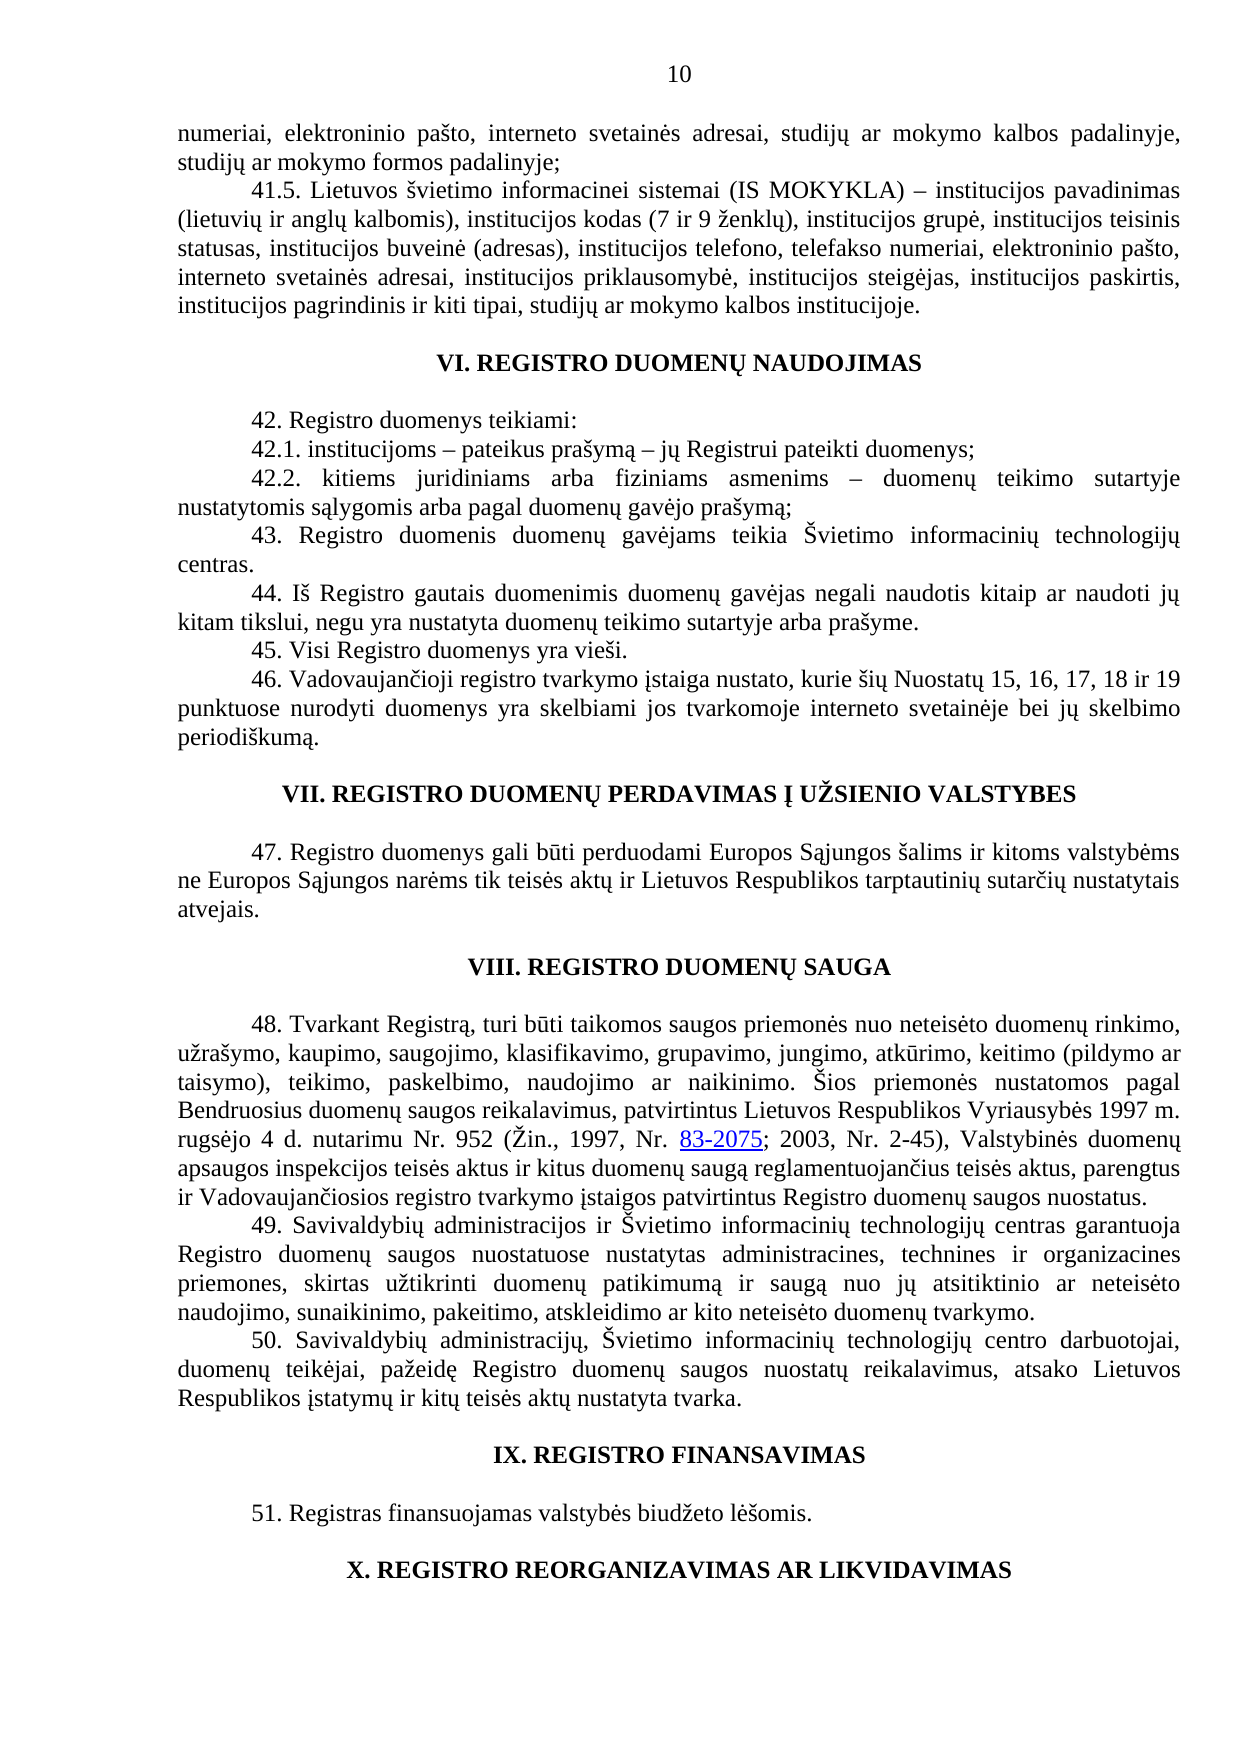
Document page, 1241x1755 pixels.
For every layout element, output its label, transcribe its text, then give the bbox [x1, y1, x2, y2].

text 41.5. Lietuvos švietimo informacinei sistemai (IS MOKYKLA) – institucijos pavadinimas (lietuvių ir anglų kalbomis), institucijos kodas (7 ir 9 ženklų), institucijos grupė, institucijos teisinis statusas, institucijos buveinė (adresas), institucijos telefono, telefakso numeriai, elektroninio pašto, interneto svetainės adresai, institucijos priklausomybė, institucijos steigėjas, institucijos paskirtis, institucijos pagrindinis ir kiti tipai, studijų ar mokymo kalbos institucijoje. [177, 176, 1181, 319]
text VI. REGISTRO DUOMENŲ NAUDOJIMAS [177, 348, 1181, 377]
text 42. Registro duomenys teikiami: [177, 406, 1181, 434]
text X. REGISTRO REORGANIZAVIMAS AR LIKVIDAVIMAS [177, 1556, 1181, 1584]
text 45. Visi Registro duomenys yra vieši. [177, 636, 1181, 664]
text IX. REGISTRO FINANSAVIMAS [177, 1441, 1181, 1469]
text 48. Tvarkant Registrą, turi būti taikomos saugos priemonės nuo neteisėto duomenų rinkimo, užrašymo, kaupimo, saugojimo, klasifikavimo, grupavimo, jungimo, atkūrimo, keitimo (pildymo ar taisymo), teikimo, paskelbimo, naudojimo ar naikinimo. Šios priemonės nustatomos pagal Bendruosius duomenų saugos reikalavimus, patvirtintus Lietuvos Respublikos Vyriausybės 1997 m. rugsėjo 4 d. nutarimu Nr. 952 (Žin., 1997, Nr. 83-2075; 2003, Nr. 2-45), Valstybinės duomenų apsaugos inspekcijos teisės aktus ir kitus duomenų saugą reglamentuojančius teisės aktus, parengtus ir Vadovaujančiosios registro tvarkymo įstaigos patvirtintus Registro duomenų saugos nuostatus. [177, 1009, 1181, 1211]
text 44. Iš Registro gautais duomenimis duomenų gavėjas negali naudotis kitaip ar naudoti jų kitam tikslui, negu yra nustatyta duomenų teikimo sutartyje arba prašyme. [177, 578, 1181, 636]
text VIII. REGISTRO DUOMENŲ SAUGA [177, 952, 1181, 981]
text 42.1. institucijoms – pateikus prašymą – jų Registrui pateikti duomenys; [177, 434, 1181, 463]
text 47. Registro duomenys gali būti perduodami Europos Sąjungos šalims ir kitoms valstybėms ne Europos Sąjungos narėms tik teisės aktų ir Lietuvos Respublikos tarptautinių sutarčių nustatytais atvejais. [177, 837, 1181, 923]
text numeriai, elektroninio pašto, interneto svetainės adresai, studijų ar mokymo kalbos padalinyje, studijų ar mokymo formos padalinyje; [177, 118, 1181, 176]
text 46. Vadovaujančioji registro tvarkymo įstaiga nustato, kurie šių Nuostatų 15, 16, 17, 18 ir 19 punktuose nurodyti duomenys yra skelbiami jos tvarkomoje interneto svetainėje bei jų skelbimo periodiškumą. [177, 664, 1181, 751]
text 50. Savivaldybių administracijų, Švietimo informacinių technologijų centro darbuotojai, duomenų teikėjai, pažeidę Registro duomenų saugos nuostatų reikalavimus, atsako Lietuvos Respublikos įstatymų ir kitų teisės aktų nustatyta tvarka. [177, 1326, 1181, 1412]
text 51. Registras finansuojamas valstybės biudžeto lėšomis. [177, 1498, 1181, 1527]
text VII. REGISTRO DUOMENŲ PERDAVIMAS Į UŽSIENIO VALSTYBES [177, 779, 1181, 808]
text 43. Registro duomenis duomenų gavėjams teikia Švietimo informacinių technologijų centras. [177, 521, 1181, 578]
text 49. Savivaldybių administracijos ir Švietimo informacinių technologijų centras garantuoja Registro duomenų saugos nuostatuose nustatytas administracines, technines ir organizacines priemones, skirtas užtikrinti duomenų patikimumą ir saugą nuo jų atsitiktinio ar neteisėto naudojimo, sunaikinimo, pakeitimo, atskleidimo ar kito neteisėto duomenų tvarkymo. [177, 1211, 1181, 1326]
text 42.2. kitiems juridiniams arba fiziniams asmenims – duomenų teikimo sutartyje nustatytomis sąlygomis arba pagal duomenų gavėjo prašymą; [177, 463, 1181, 521]
